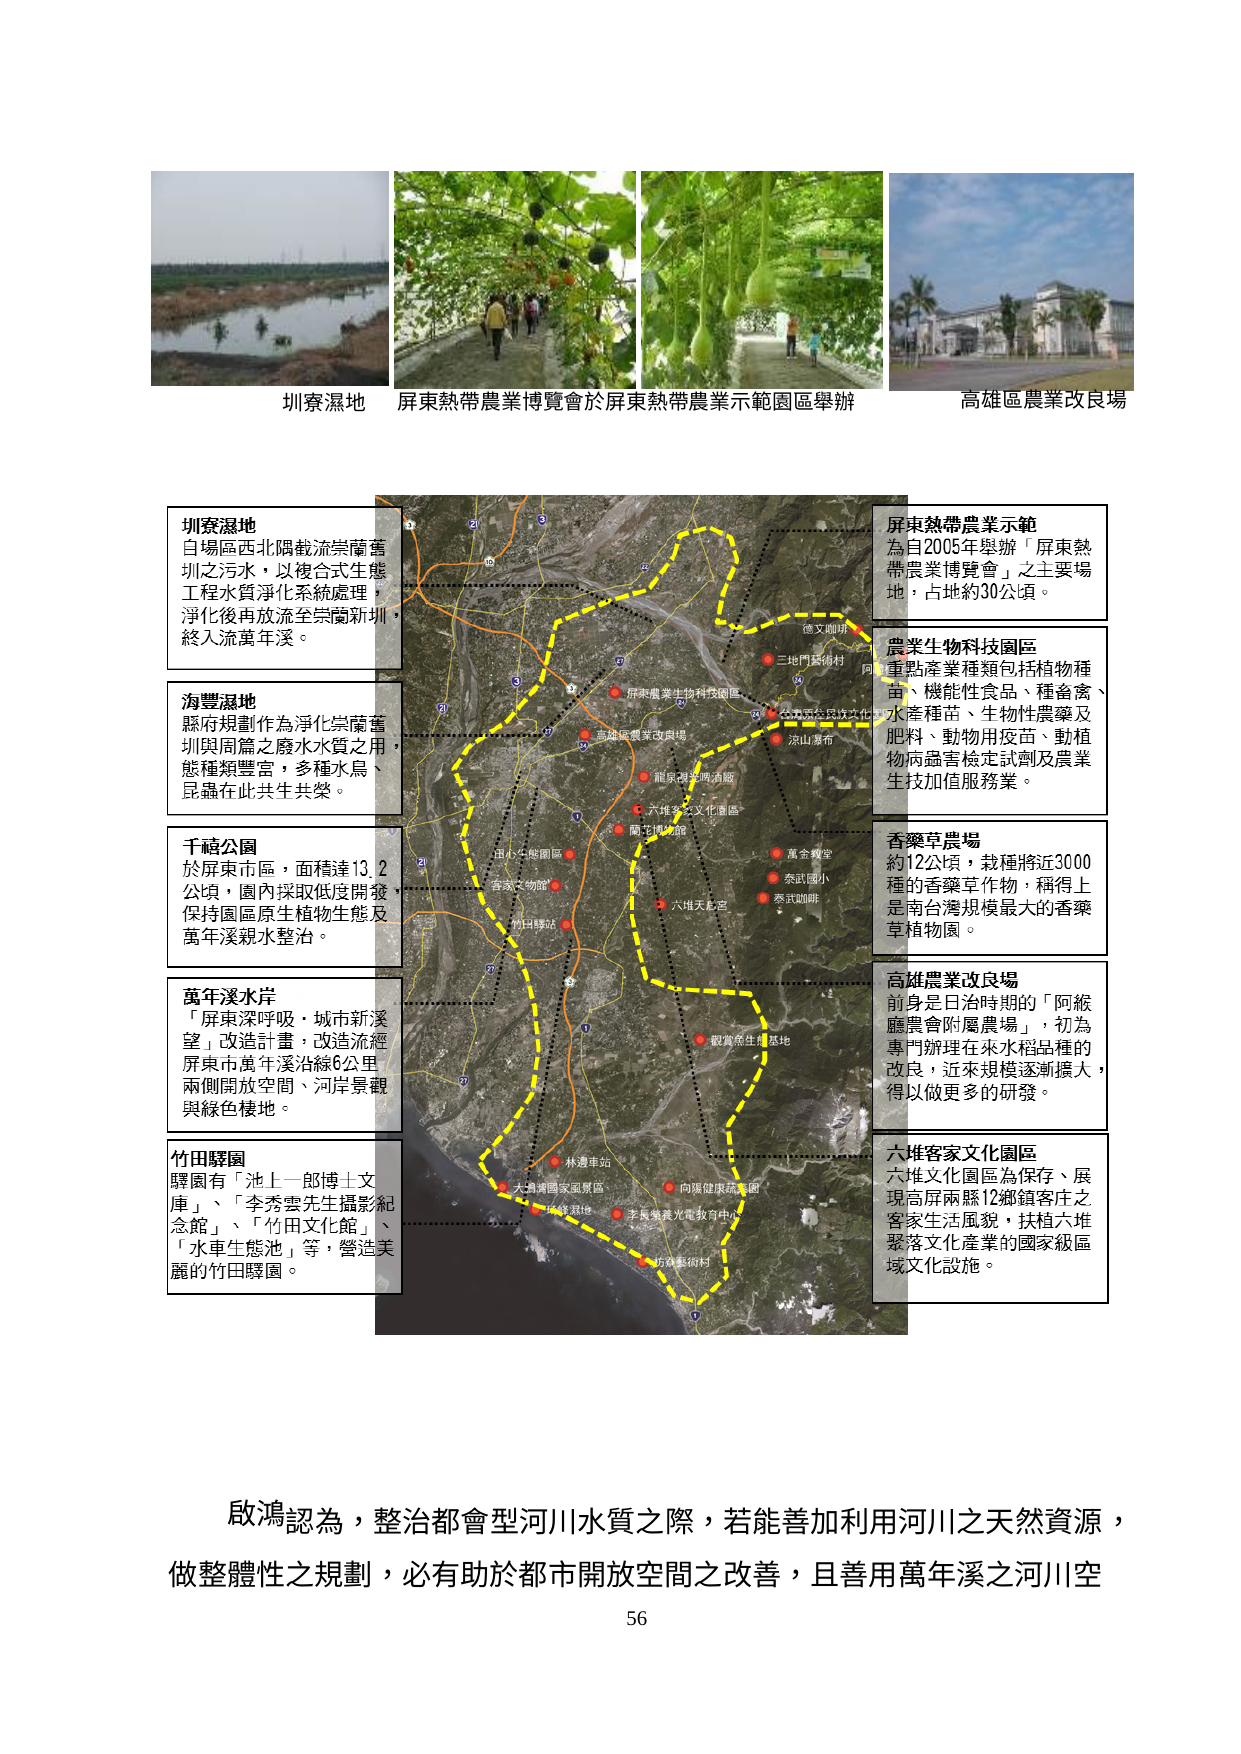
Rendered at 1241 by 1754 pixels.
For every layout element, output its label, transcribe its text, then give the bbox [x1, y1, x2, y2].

text 啟鴻認為，整治都會型河川水質之際，若能善加利用河川之天然資源，做整體性之規劃，必有助於都市開放空間之改善，且善用萬年溪之河川空間創造城鄉新風貌，塑造產業、人文、生態三者共榮的永續河岸空間，並且改善萬年溪之安全性及親和性，提高人民使用意願。 [169, 1491, 1104, 1595]
